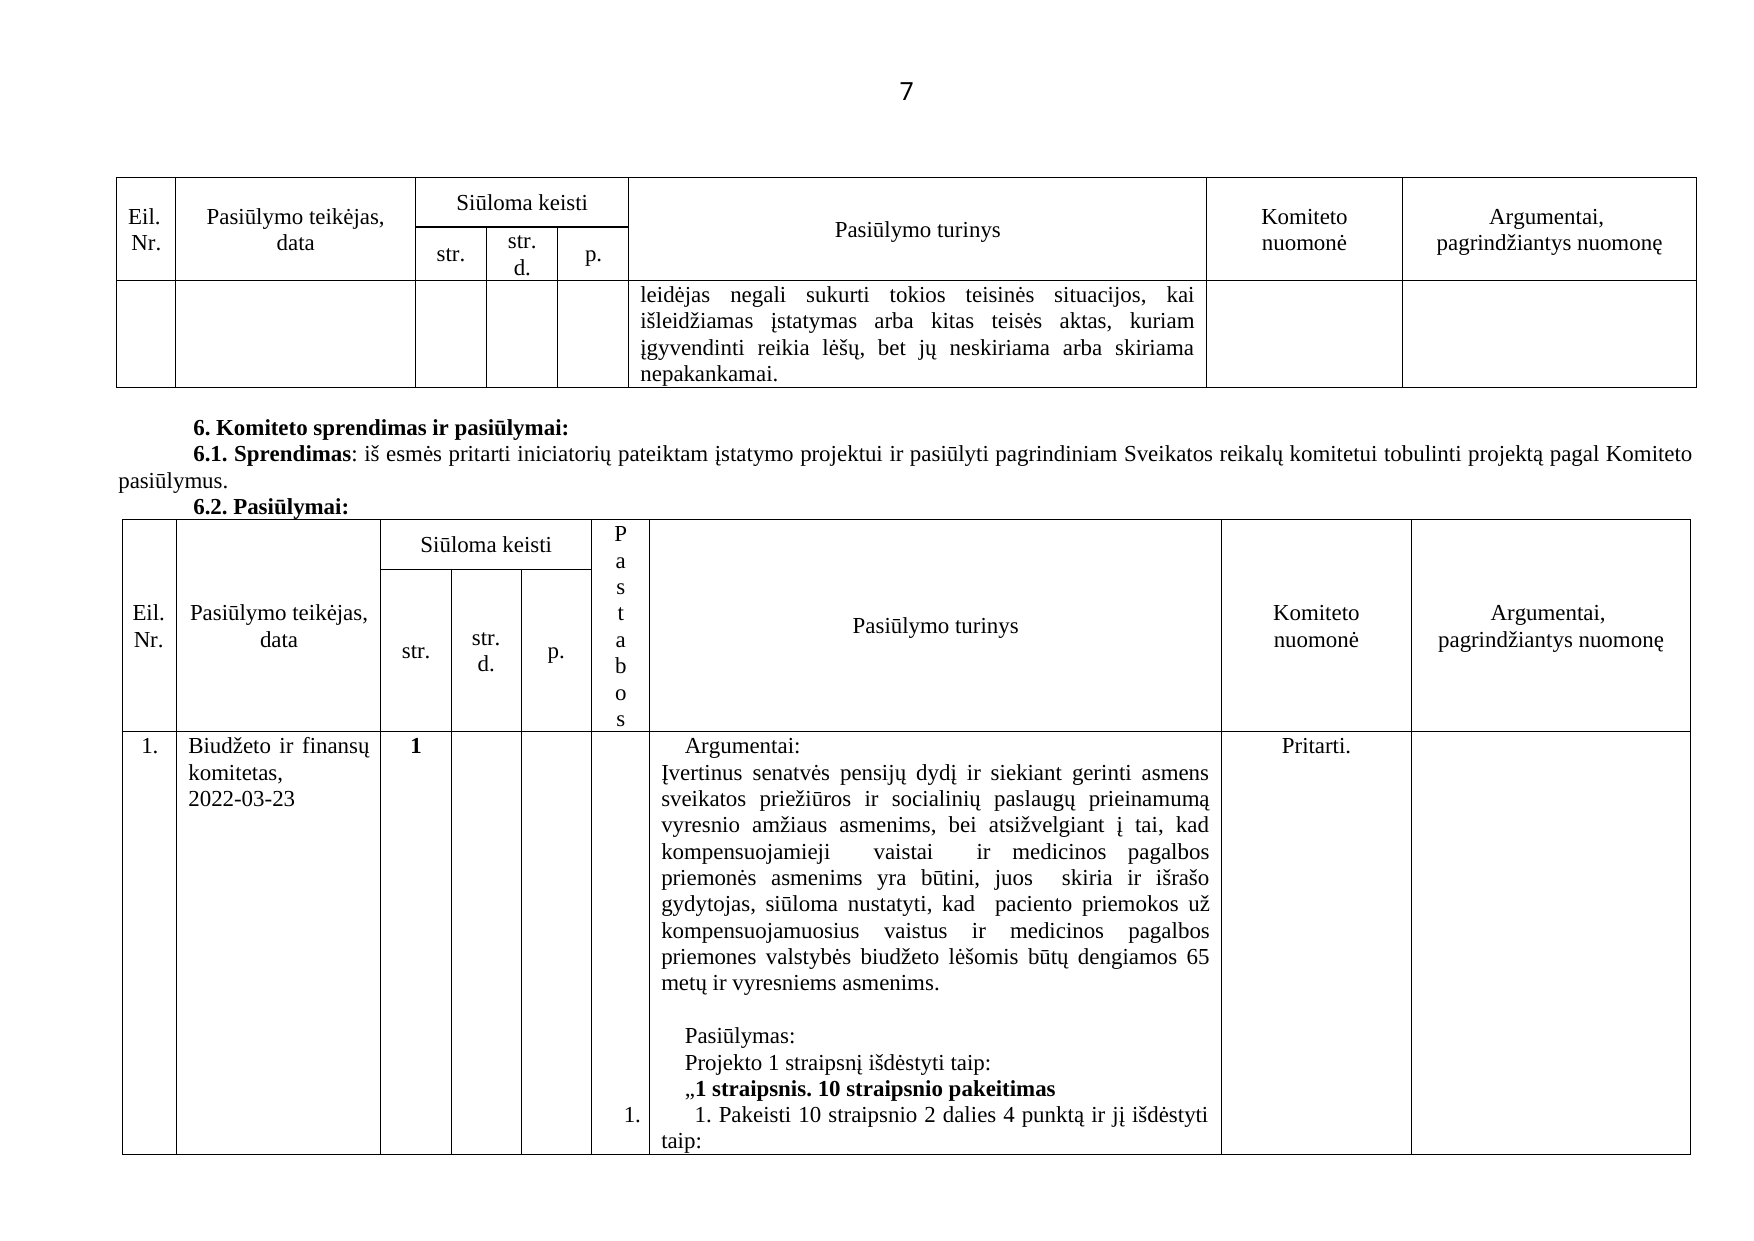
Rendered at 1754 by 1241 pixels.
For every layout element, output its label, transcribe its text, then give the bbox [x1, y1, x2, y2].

table_header Eil. Nr. [123, 520, 176, 731]
table_cell 1. [123, 732, 176, 1154]
table_cell str. d. [487, 228, 557, 280]
table_cell Pritarti. [1222, 732, 1411, 1154]
text 6.1. Sprendimas: iš esmės pritarti iniciatorių pateiktam įstatymo projektui ir pasiūlyti pagrindiniam Sveikatos reikalų komitetui tobulinti projektą pagal Komiteto pasiūlymus. [118, 440, 1695, 493]
table_cell Biudžeto ir finansų komitetas, 2022-03-23 [177, 732, 380, 1154]
table_cell [1207, 281, 1402, 387]
table_cell [522, 732, 591, 1154]
table_cell [416, 281, 486, 387]
table_cell str. [381, 570, 451, 731]
table_cell str. [416, 228, 486, 280]
table_cell [117, 281, 175, 387]
table_header Siūloma keisti [416, 178, 628, 226]
table_header Eil. Nr. [117, 178, 175, 280]
text 6. Komiteto sprendimas ir pasiūlymai: [118, 414, 1695, 440]
table_header Pasiūlymo teikėjas, data [177, 520, 380, 731]
table_header Komiteto nuomonė [1207, 178, 1402, 280]
table_header Komiteto nuomonė [1222, 520, 1411, 731]
table_header Pasiūlymo turinys [650, 520, 1221, 731]
table_header Argumentai, pagrindžiantys nuomonę [1412, 520, 1690, 731]
table_cell [176, 281, 415, 387]
table_cell [558, 281, 628, 387]
table_cell p. [558, 228, 628, 280]
table_cell [1403, 281, 1696, 387]
table_cell p. [522, 570, 591, 731]
table_header Pasiūlymo teikėjas, data [176, 178, 415, 280]
table_cell [452, 732, 521, 1154]
table_cell [1412, 732, 1690, 1154]
table_header Pastabos [592, 520, 649, 731]
table_cell str. d. [452, 570, 521, 731]
table_cell leidėjas negali sukurti tokios teisinės situacijos, kai išleidžiamas įstatymas arba kitas teisės aktas, kuriam įgyvendinti reikia lėšų, bet jų neskiriama arba skiriama nepakankamai. [629, 281, 1206, 387]
text 6.2. Pasiūlymai: [118, 493, 1695, 519]
table_cell [592, 732, 649, 1154]
table_cell [487, 281, 557, 387]
table_header Pasiūlymo turinys [629, 178, 1206, 280]
table_header Argumentai, pagrindžiantys nuomonę [1403, 178, 1696, 280]
table_cell 1 [381, 732, 451, 1154]
table_cell Argumentai: Įvertinus senatvės pensijų dydį ir siekiant gerinti asmens sveikatos priežiūros ir socialinių paslaugų prieinamumą vyresnio amžiaus asmenims, bei atsižvelgiant į tai, kad kompensuojamieji vaistai ir medicinos pagalbos priemonės asmenims yra būtini, juos skiria ir išrašo gydytojas, siūloma nustatyti, kad paciento priemokos už kompensuojamuosius vaistus ir medicinos pagalbos priemones valstybės biudžeto lėšomis būtų dengiamos 65 metų ir vyresniems asmenims. Pasiūlymas: Projekto 1 straipsnį išdėstyti taip: „1 straipsnis. 10 straipsnio pakeitimas 1. 1. Pakeisti 10 straipsnio 2 dalies 4 punktą ir jį išdėstyti taip: „4) 70 65 metų ir vyresniems asmenims.“ 2. 2. Pakeisti 10 straipsnio 6 dalį ir ją išdėstyti taip: „6. Paciento priemokos už kompensuojamuosius vaistus, įrašytus į Ligų ir kompensuojamųjų vaistų joms gydyti sąrašą bei į Kompensuojamųjų vaistų sąrašą, ir medicinos pagalbos priemones, įrašytas į Kompensuojamųjų medicinos pagalbos priemonių sąrašą, skiriamus senatvės pensijos amžių sukakusiems arba Lietuvos Respublikos neįgaliųjų socialinės integracijos įstatyme nurodytiems neįgaliesiems asmenims, kurių užpraeitą mėnesį gautų socialinio draudimo pensijų (kartu su socialinio draudimo senatvės arba netekto darbingumo (invalidumo) pensijų priemokomis), šalpos išmokų, valstybinių pensijų, užsienio valstybės pensijų, pensijų išmokų, mokamų pagal Lietuvos Respublikos pensijų kaupimo įstatymą ir Lietuvos Respublikos papildomo savanoriško pensijų kaupimo įstatymą, kompensacinių išmokų profesionaliojo scenos meno įstaigų kūrybiniams darbuotojams, valstybinių signataro rentų, valstybinių signataro našlių ir našlaičių rentų, rentų buvusiems sportininkams, kompensacijų už ypatingas darbo sąlygas ir (ar) draudžiamųjų pajamų, kaip jos apibrėžtos Lietuvos Respublikos valstybinio socialinio draudimo įstatyme, suma sudaro mažiau kaip 100 procentų einamųjų metų minimalių vartojimo poreikių dydžio, apskaičiuoto Lietuvos Respublikos socialinės paramos išmokų atskaitos rodiklių ir bazinio bausmių ir nuobaudų dydžio nustatymo įstatymo nustatyta tvarka, arba 65 70 metų ir vyresniems asmenims, padengiamos Vyriausybės nustatyta tvarka.“ [650, 732, 1221, 1154]
table_header Siūloma keisti [381, 520, 591, 568]
